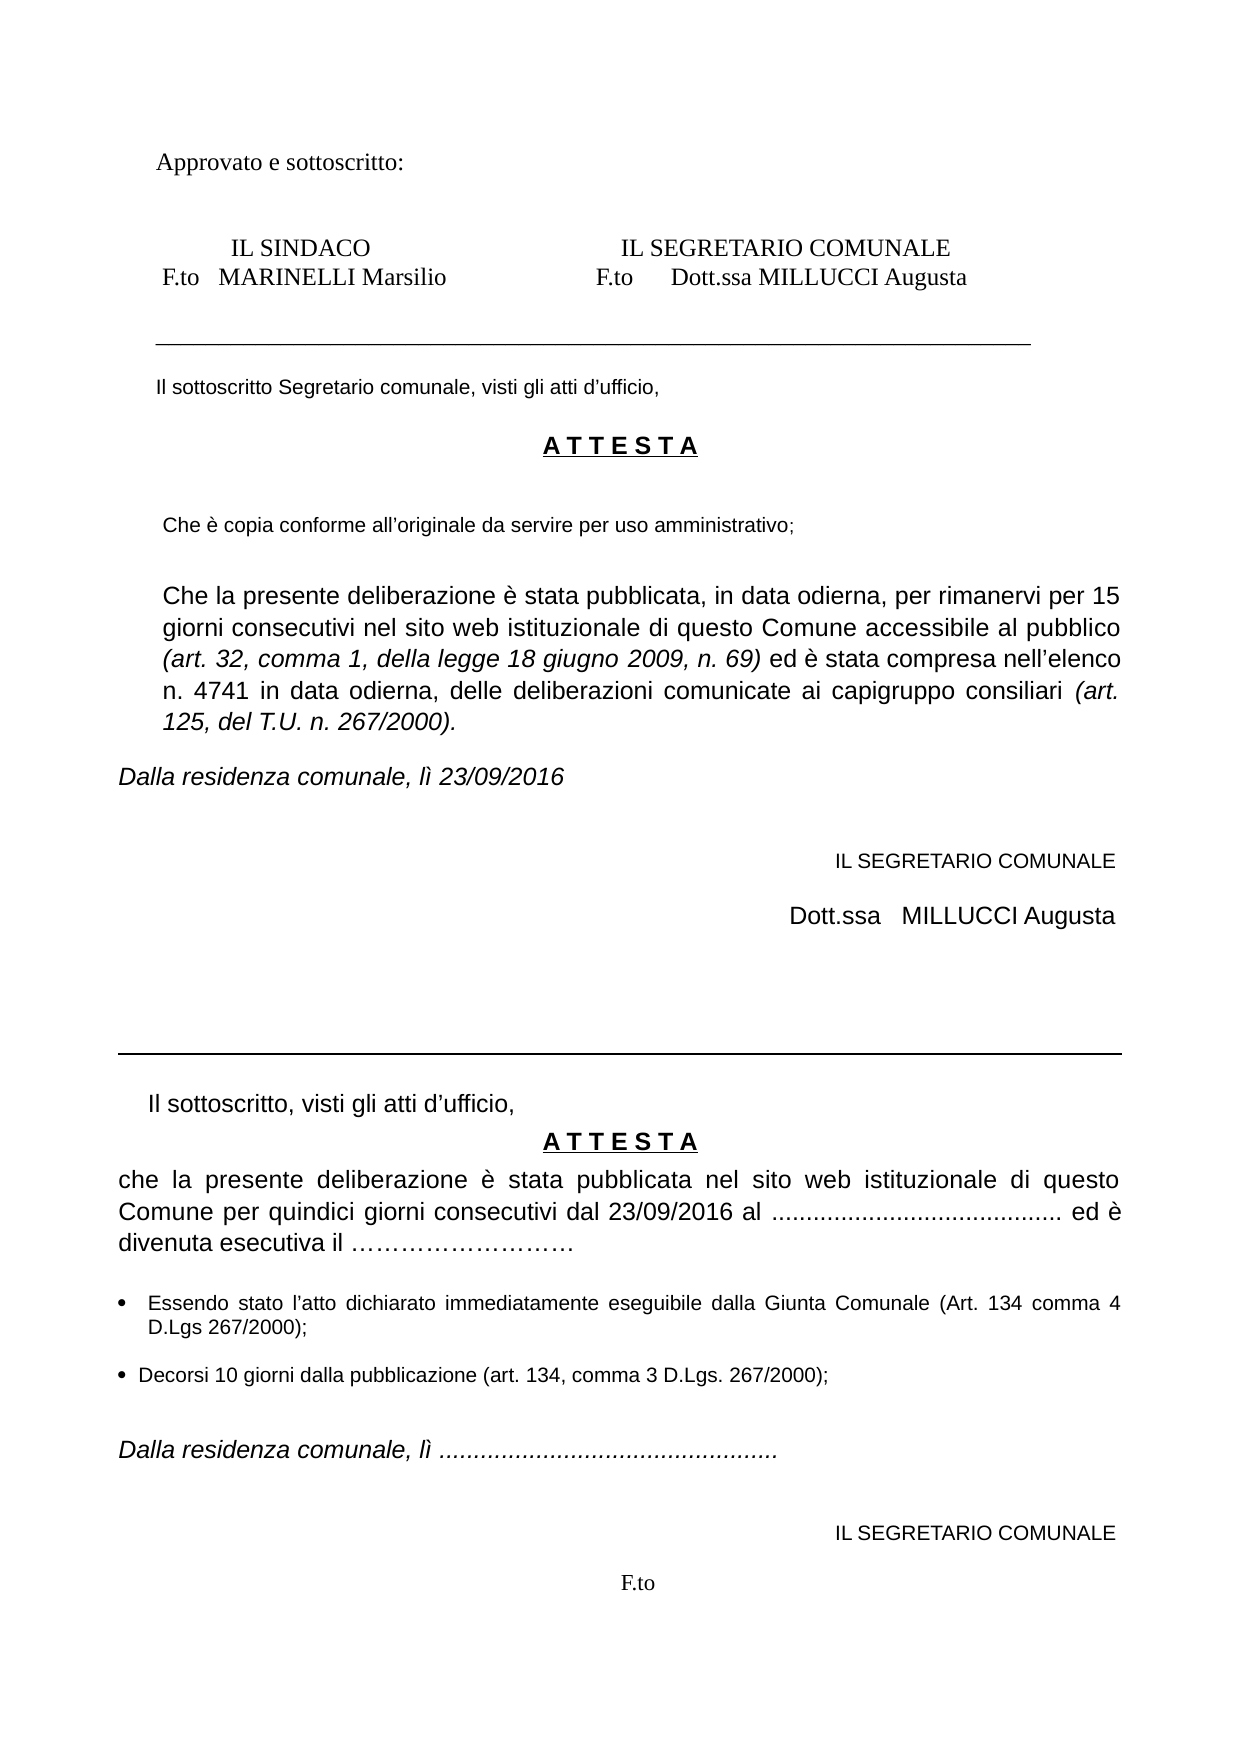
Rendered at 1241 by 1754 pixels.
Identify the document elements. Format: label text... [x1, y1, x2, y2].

text Che la presente deliberazione è stata pubblicata, in data odierna, per rimanervi per 15 giorni consecutivi nel sito web istituzionale di questo Comune accessibile al pubblico (art. 32, comma 1, della legge 18 giugno 2009, n. 69) ed è stata compresa nell’elenco n. 4741 in data odierna, delle deliberazioni comunicate ai capigruppo consiliari (art. 125, del T.U. n. 267/2000). [162, 581, 1122, 736]
list Essendo stato l’atto dichiarato immediatamente eseguibile dalla Giunta Comunale (Art. 134 comma 4 D.Lgs 267/2000); [118, 1291, 1122, 1339]
text F.to MARINELLI Marsilio F.to Dott.ssa MILLUCCI Augusta [156, 262, 1122, 291]
text Il sottoscritto, visti gli atti d’ufficio, [118, 1089, 1122, 1118]
text A T T E S T A [118, 431, 1122, 460]
text Dalla residenza comunale, lì 23/09/2016 [118, 762, 1122, 791]
text Il sottoscritto Segretario comunale, visti gli atti d’ufficio, [156, 374, 1122, 398]
text Dalla residenza comunale, lì ................................................. [118, 1435, 1122, 1463]
text Dott.ssa MILLUCCI Augusta [118, 901, 1122, 930]
text A T T E S T A [118, 1127, 1122, 1156]
text IL SINDACO IL SEGRETARIO COMUNALE [156, 233, 1122, 262]
text F.to [156, 1569, 1122, 1596]
text Che è copia conforme all’originale da servire per uso amministrativo; [156, 513, 1122, 537]
text IL SEGRETARIO COMUNALE [156, 1521, 1122, 1545]
text ______________________________________________________________________ [156, 319, 1122, 348]
text IL SEGRETARIO COMUNALE [156, 849, 1122, 873]
text che la presente deliberazione è stata pubblicata nel sito web istituzionale di questo Comune per quindici giorni consecutivi dal 23/09/2016 al .......................................... ed è divenuta esecutiva il ……………………… [118, 1165, 1122, 1257]
text Approvato e sottoscritto: [156, 147, 1122, 176]
text  Decorsi 10 giorni dalla pubblicazione (art. 134, comma 3 D.Lgs. 267/2000); [118, 1363, 1122, 1387]
